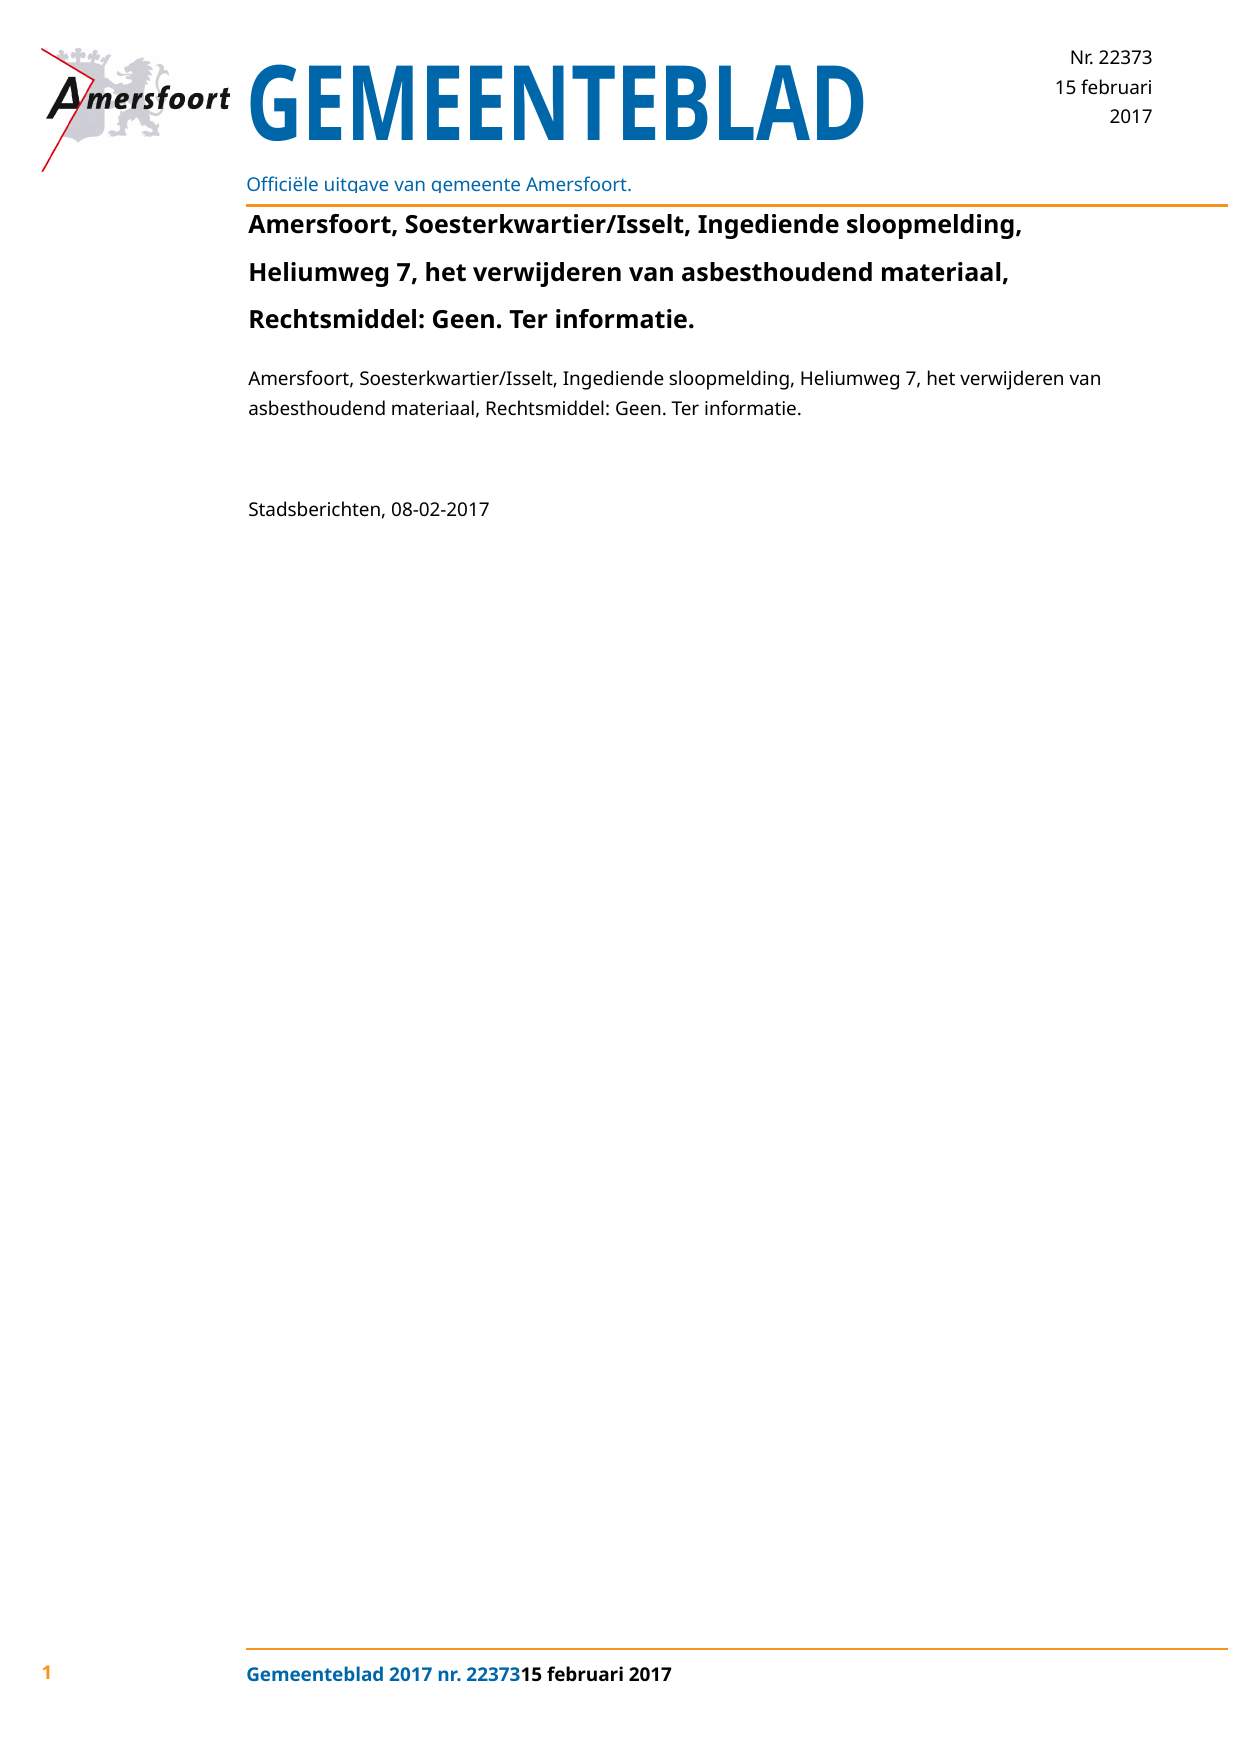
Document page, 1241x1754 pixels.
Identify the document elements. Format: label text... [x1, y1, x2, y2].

text Stadsberichten, 08-02-2017 [248, 496, 1152, 522]
picture [41, 47, 231, 172]
text Amersfoort, Soesterkwartier/Isselt, Ingediende sloopmelding, Heliumweg 7, het verwijderen van asbesthoudend materiaal, Rechtsmiddel: Geen. Ter informatie. [248, 366, 1152, 421]
text Amersfoort, Soesterkwartier/Isselt, Ingediende sloopmelding, Heliumweg 7, het verwijderen van asbesthoudend materiaal, Rechtsmiddel: Geen. Ter informatie. [248, 207, 1152, 336]
